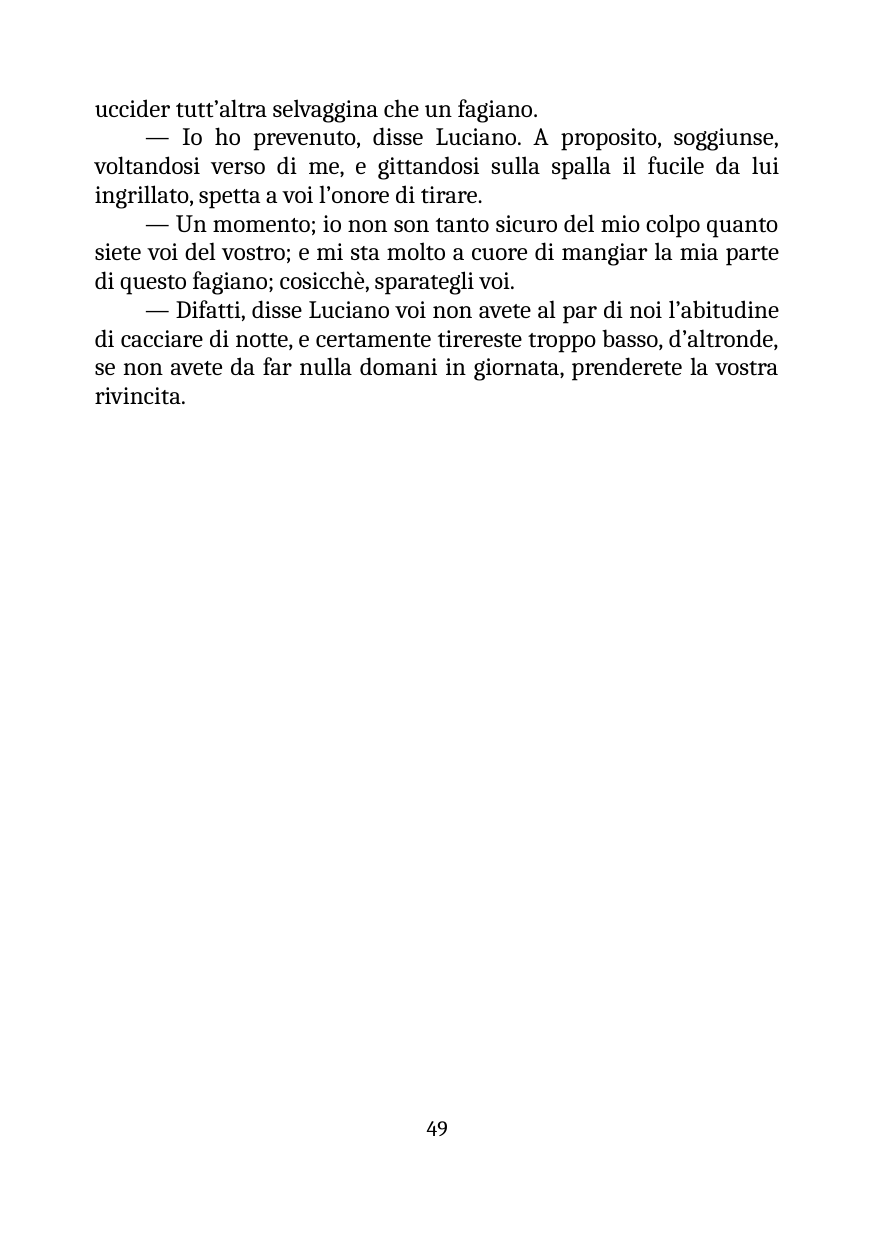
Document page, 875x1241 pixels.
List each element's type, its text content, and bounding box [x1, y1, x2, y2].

text — Io ho prevenuto, disse Luciano. A proposito, soggiunse, voltandosi verso di me, e gittandosi sulla spalla il fucile da lui ingrillato, spetta a voi l’onore di tirare. [94, 123, 779, 209]
text — Un momento; io non son tanto sicuro del mio colpo quanto siete voi del vostro; e mi sta molto a cuore di mangiar la mia parte di questo fagiano; cosicchè, sparategli voi. [94, 209, 779, 296]
text uccider tutt’altra selvaggina che un fagiano. [94, 94, 779, 123]
text — Difatti, disse Luciano voi non avete al par di noi l’abitudine di cacciare di notte, e certamente tirereste troppo basso, d’altronde, se non avete da far nulla domani in giornata, prenderete la vostra rivincita. [94, 296, 779, 411]
